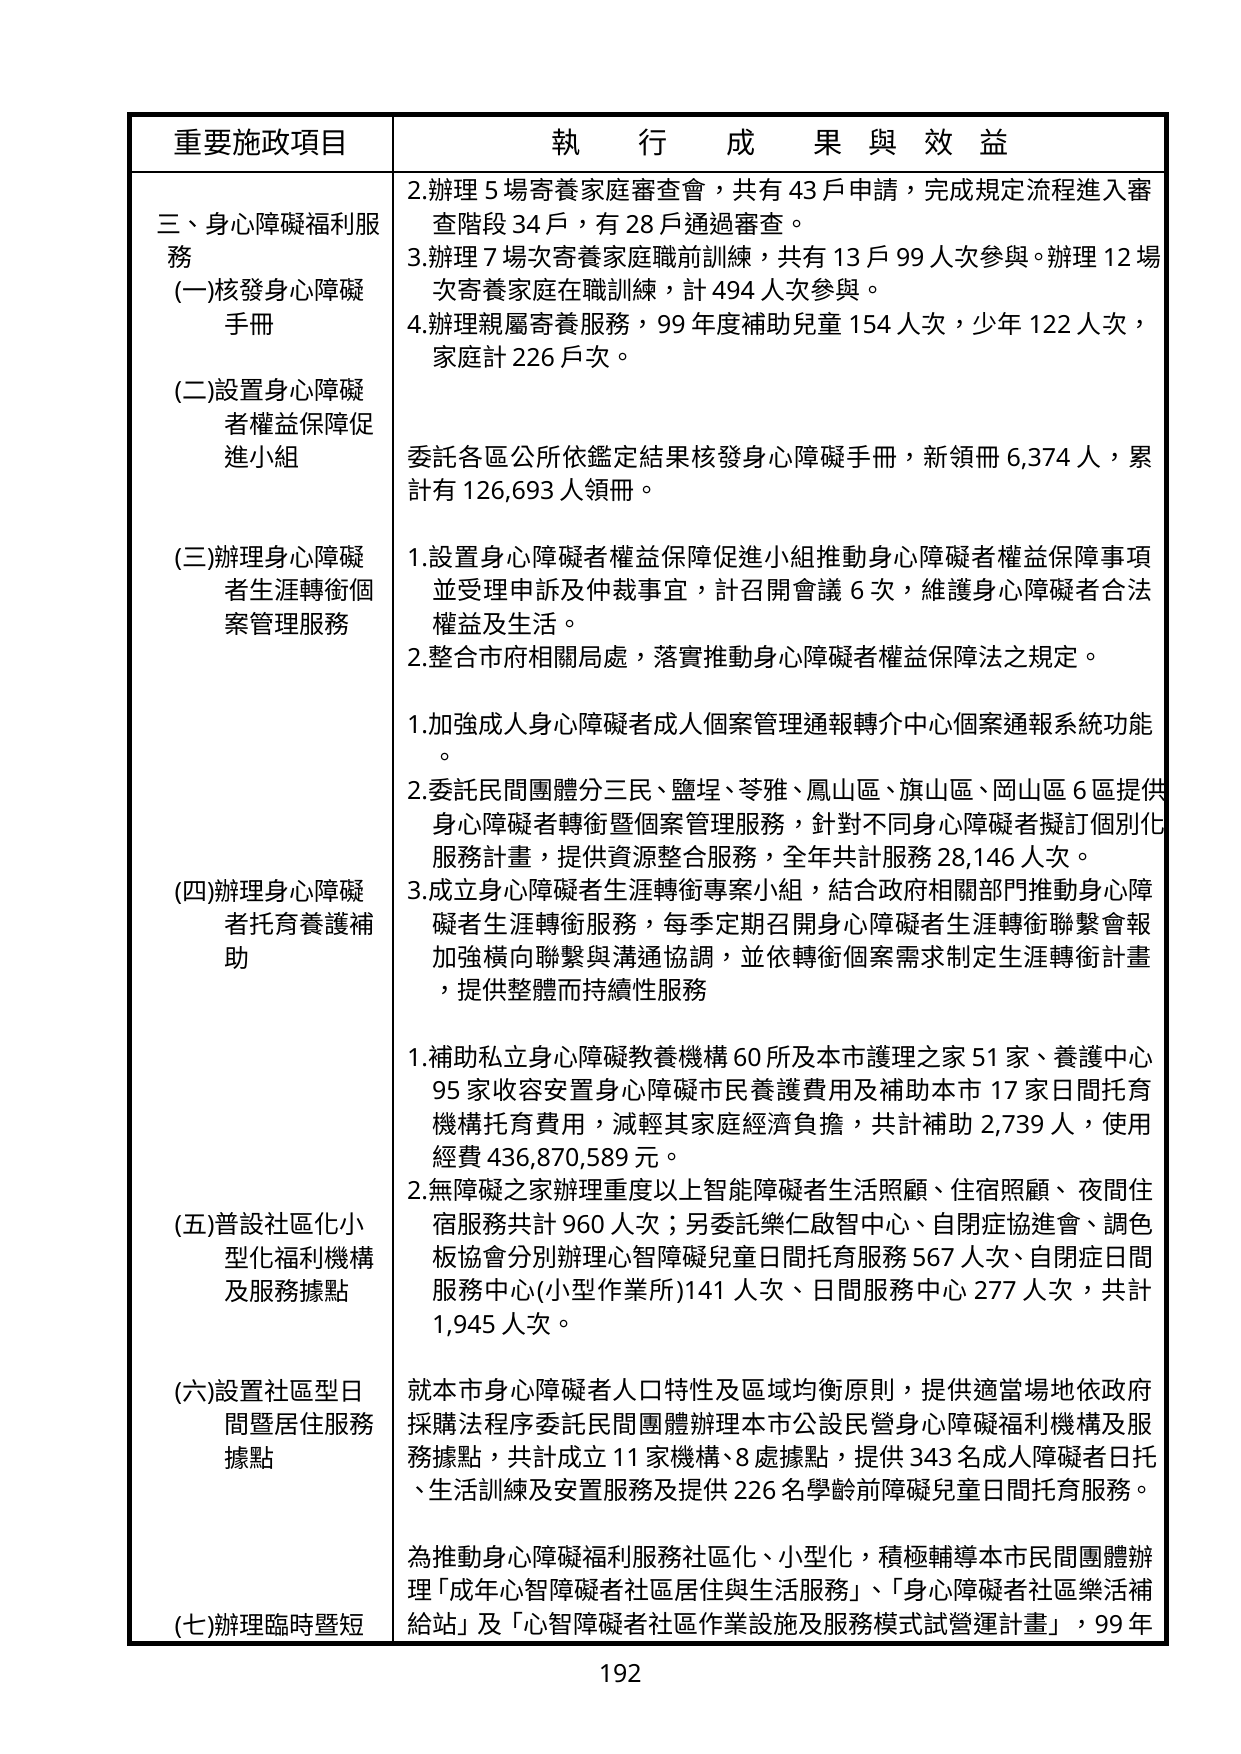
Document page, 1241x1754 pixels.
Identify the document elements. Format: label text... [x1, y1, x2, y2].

table_header 重要施政項目 [132, 117, 392, 171]
table_cell 三、身心障礙福利服 務 (一)核發身心障礙手冊 (二)設置身心障礙者權益保障促進小組 (三)辦理身心障礙者生涯轉銜個案管理服務 (四)辦理身心障礙者托育養護補助 (五)普設社區化小型化福利機構 及服務據點 (六)設置社區型日間暨居住服務據點 (七)辦理臨時暨短 [132, 173, 392, 1641]
table_header 執 行 成 果 與 效 益 [394, 117, 1164, 171]
table_cell 2.辦理5場寄養家庭審查會，共有43戶申請，完成規定流程進入審查階段34戶，有28戶通過審查。 3.辦理7場次寄養家庭職前訓練，共有13戶99人次參與。辦理12場次寄養家庭在職訓練，計494人次參與。 4.辦理親屬寄養服務，99年度補助兒童154人次，少年122人次，家庭計226戶次。 委託各區公所依鑑定結果核發身心障礙手冊，新領冊6,374人，累計有126,693人領冊。 1.設置身心障礙者權益保障促進小組推動身心障礙者權益保障事項 並受理申訴及仲裁事宜，計召開會議6次，維護身心障礙者合法權益及生活。 2.整合市府相關局處，落實推動身心障礙者權益保障法之規定。 1.加強成人身心障礙者成人個案管理通報轉介中心個案通報系統功能。 2.委託民間團體分三民、鹽埕、苓雅、鳳山區、旗山區、岡山區6區提供身心障礙者轉銜暨個案管理服務，針對不同身心障礙者擬訂個別化服務計畫，提供資源整合服務，全年共計服務28,146人次。 3.成立身心障礙者生涯轉銜專案小組，結合政府相關部門推動身心障礙者生涯轉銜服務，每季定期召開身心障礙者生涯轉銜聯繫會報加強橫向聯繫與溝通協調，並依轉銜個案需求制定生涯轉銜計畫，提供整體而持續性服務 1.補助私立身心障礙教養機構60所及本市護理之家51家、養護中心 95家收容安置身心障礙市民養護費用及補助本市17家日間托育機構托育費用，減輕其家庭經濟負擔，共計補助2,739人，使用經費436,870,589元。 2.無障礙之家辦理重度以上智能障礙者生活照顧、住宿照顧、 夜間住宿服務共計960人次；另委託樂仁啟智中心、自閉症協進會、調色板協會分別辦理心智障礙兒童日間托育服務567人次、自閉症日間服務中心(小型作業所)141人次、日間服務中心277人次，共計1,945人次。 就本市身心障礙者人口特性及區域均衡原則，提供適當場地依政府採購法程序委託民間團體辦理本市公設民營身心障礙福利機構及服務據點，共計成立11家機構、8處據點，提供343名成人障礙者日托、生活訓練及安置服務及提供226名學齡前障礙兒童日間托育服務。 為推動身心障礙福利服務社區化、小型化，積極輔導本市民間團體辦理「成年心智障礙者社區居住與生活服務」、「身心障礙者社區樂活補給站」及「心智障礙者社區作業設施及服務模式試營運計畫」，99年 [394, 173, 1164, 1641]
